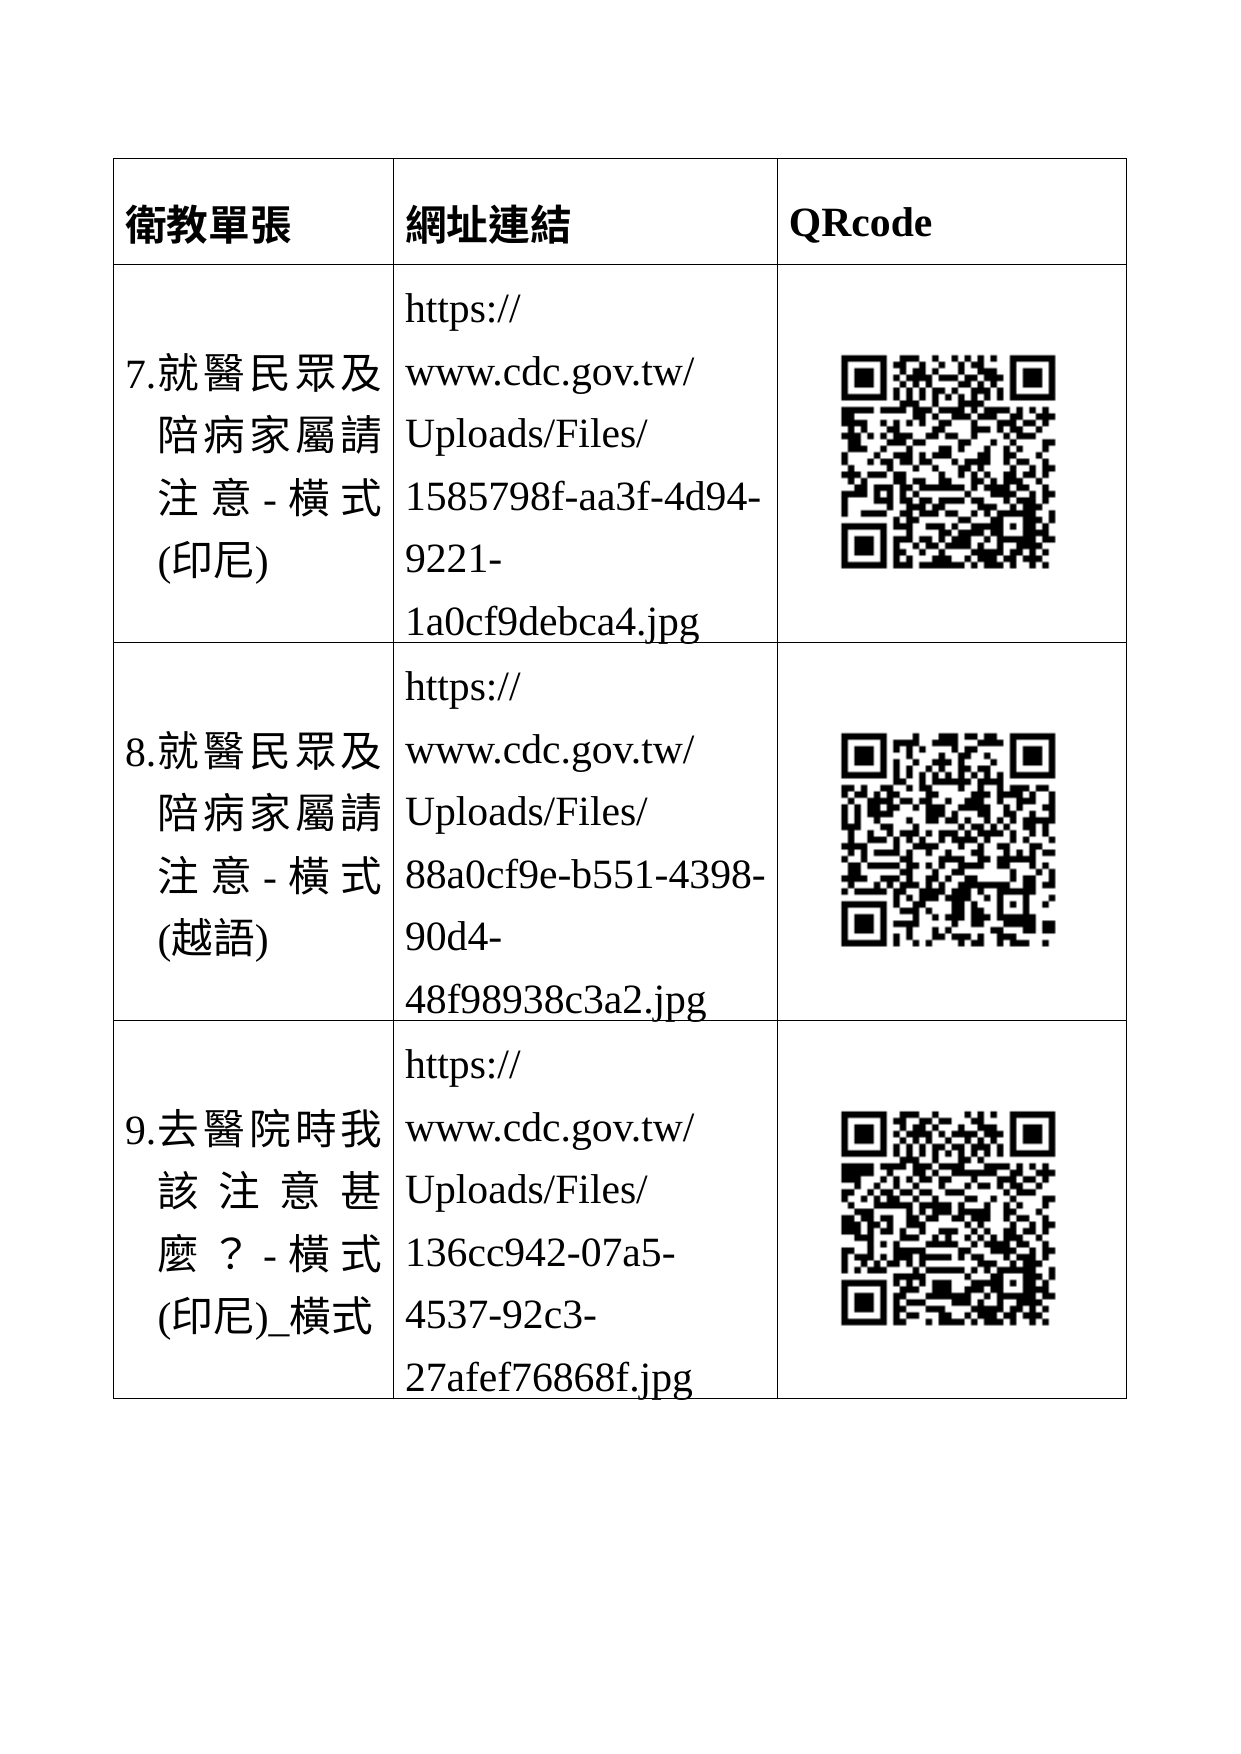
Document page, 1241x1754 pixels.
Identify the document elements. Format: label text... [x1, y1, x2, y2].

table_cell [778, 1021, 1126, 1398]
table_header 網址連結 [394, 159, 777, 264]
table_cell https://www.cdc.gov.tw/Uploads/Files/136cc942-07a5-4537-92c3-27afef76868f.jpg [394, 1021, 777, 1398]
table_cell 就醫民眾及陪病家屬請注意-橫式(越語) [114, 643, 393, 1020]
table_header 衛教單張 [114, 159, 393, 264]
table_cell https://www.cdc.gov.tw/Uploads/Files/88a0cf9e-b551-4398-90d4-48f98938c3a2.jpg [394, 643, 777, 1020]
table_cell 去醫院時我該注意甚麼？-橫式(印尼)_橫式 [114, 1021, 393, 1398]
table_cell https://www.cdc.gov.tw/Uploads/Files/1585798f-aa3f-4d94-9221-1a0cf9debca4.jpg [394, 265, 777, 642]
table_cell 就醫民眾及陪病家屬請注意-橫式(印尼) [114, 265, 393, 642]
table_header QRcode [778, 159, 1126, 264]
table_cell [778, 265, 1126, 642]
table_cell [778, 643, 1126, 1020]
